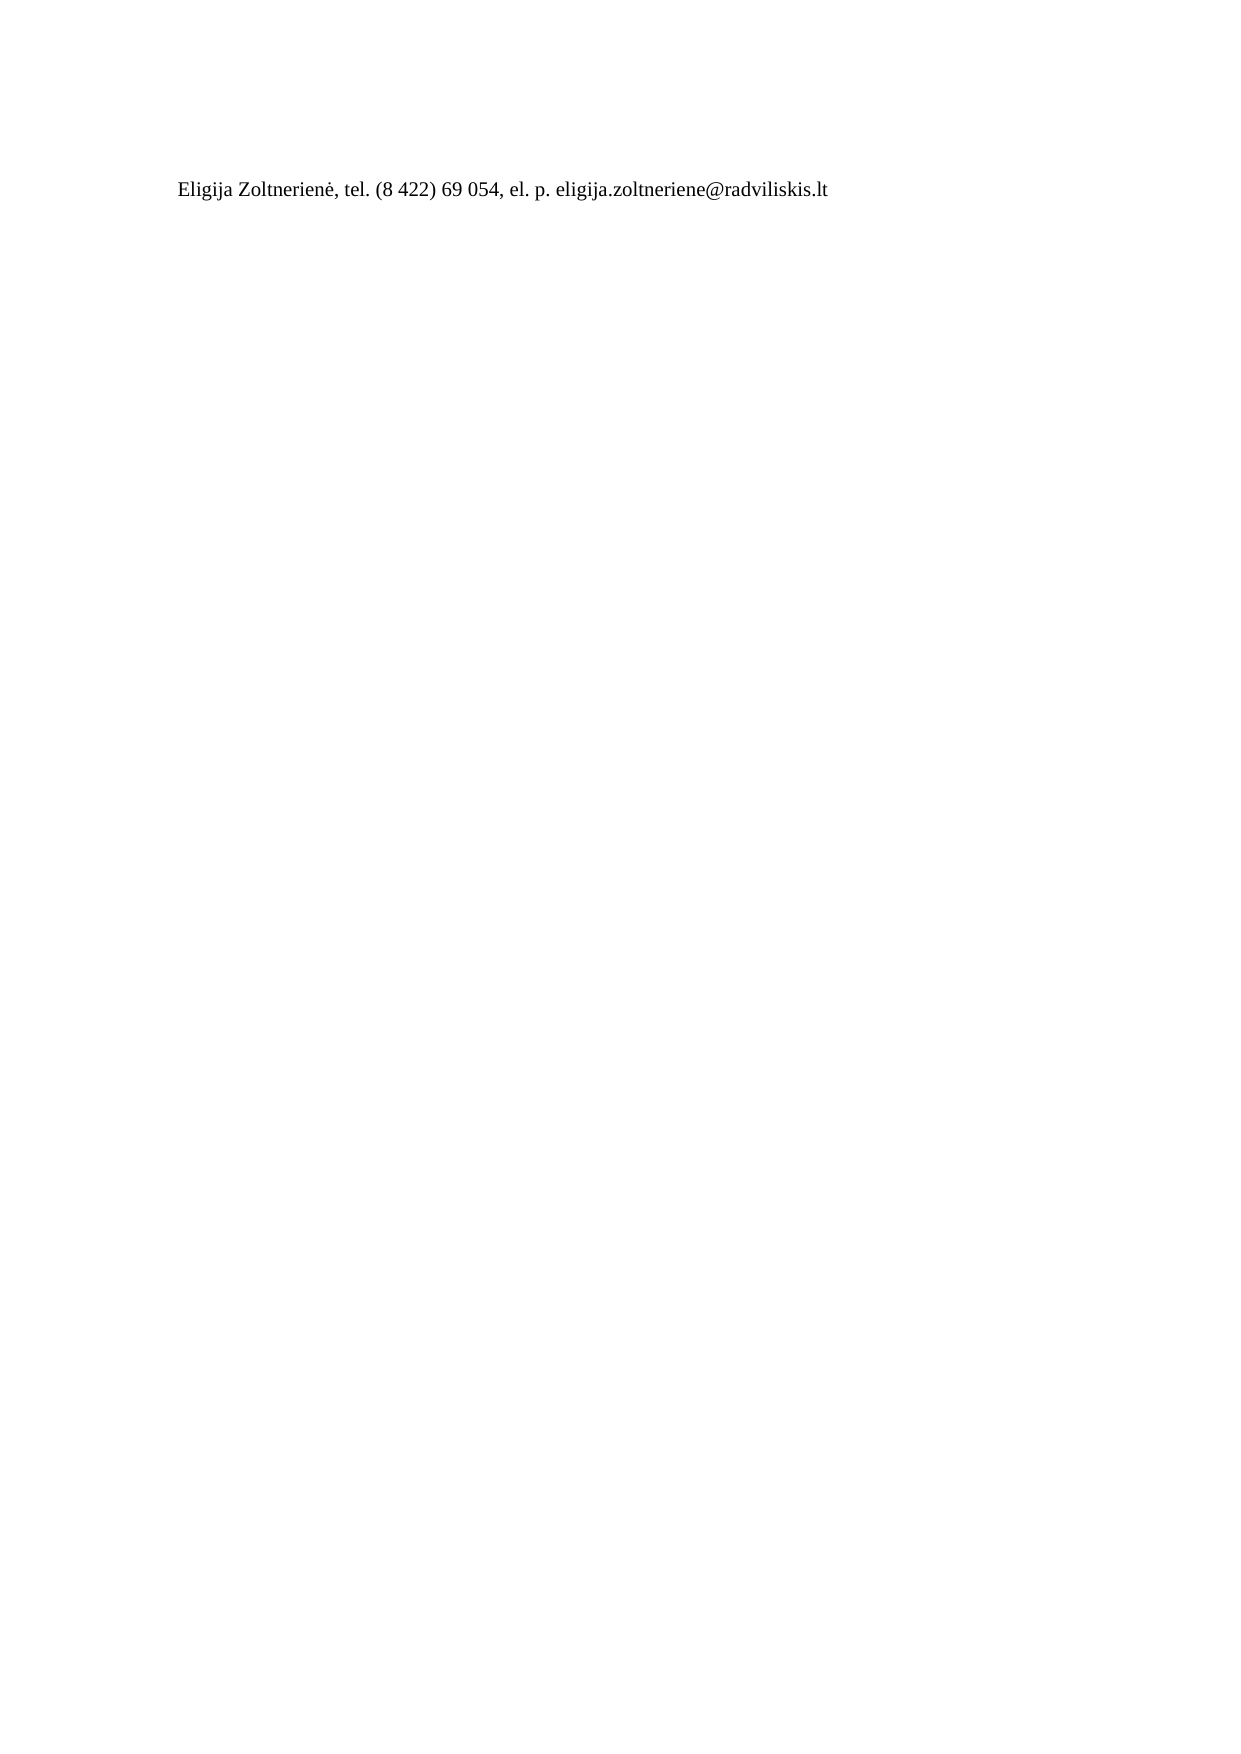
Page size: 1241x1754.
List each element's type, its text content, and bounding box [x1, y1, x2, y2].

text Eligija Zoltnerienė, tel. (8 422) 69 054, el. p. eligija.zoltneriene@radviliskis.lt [177, 177, 1181, 201]
